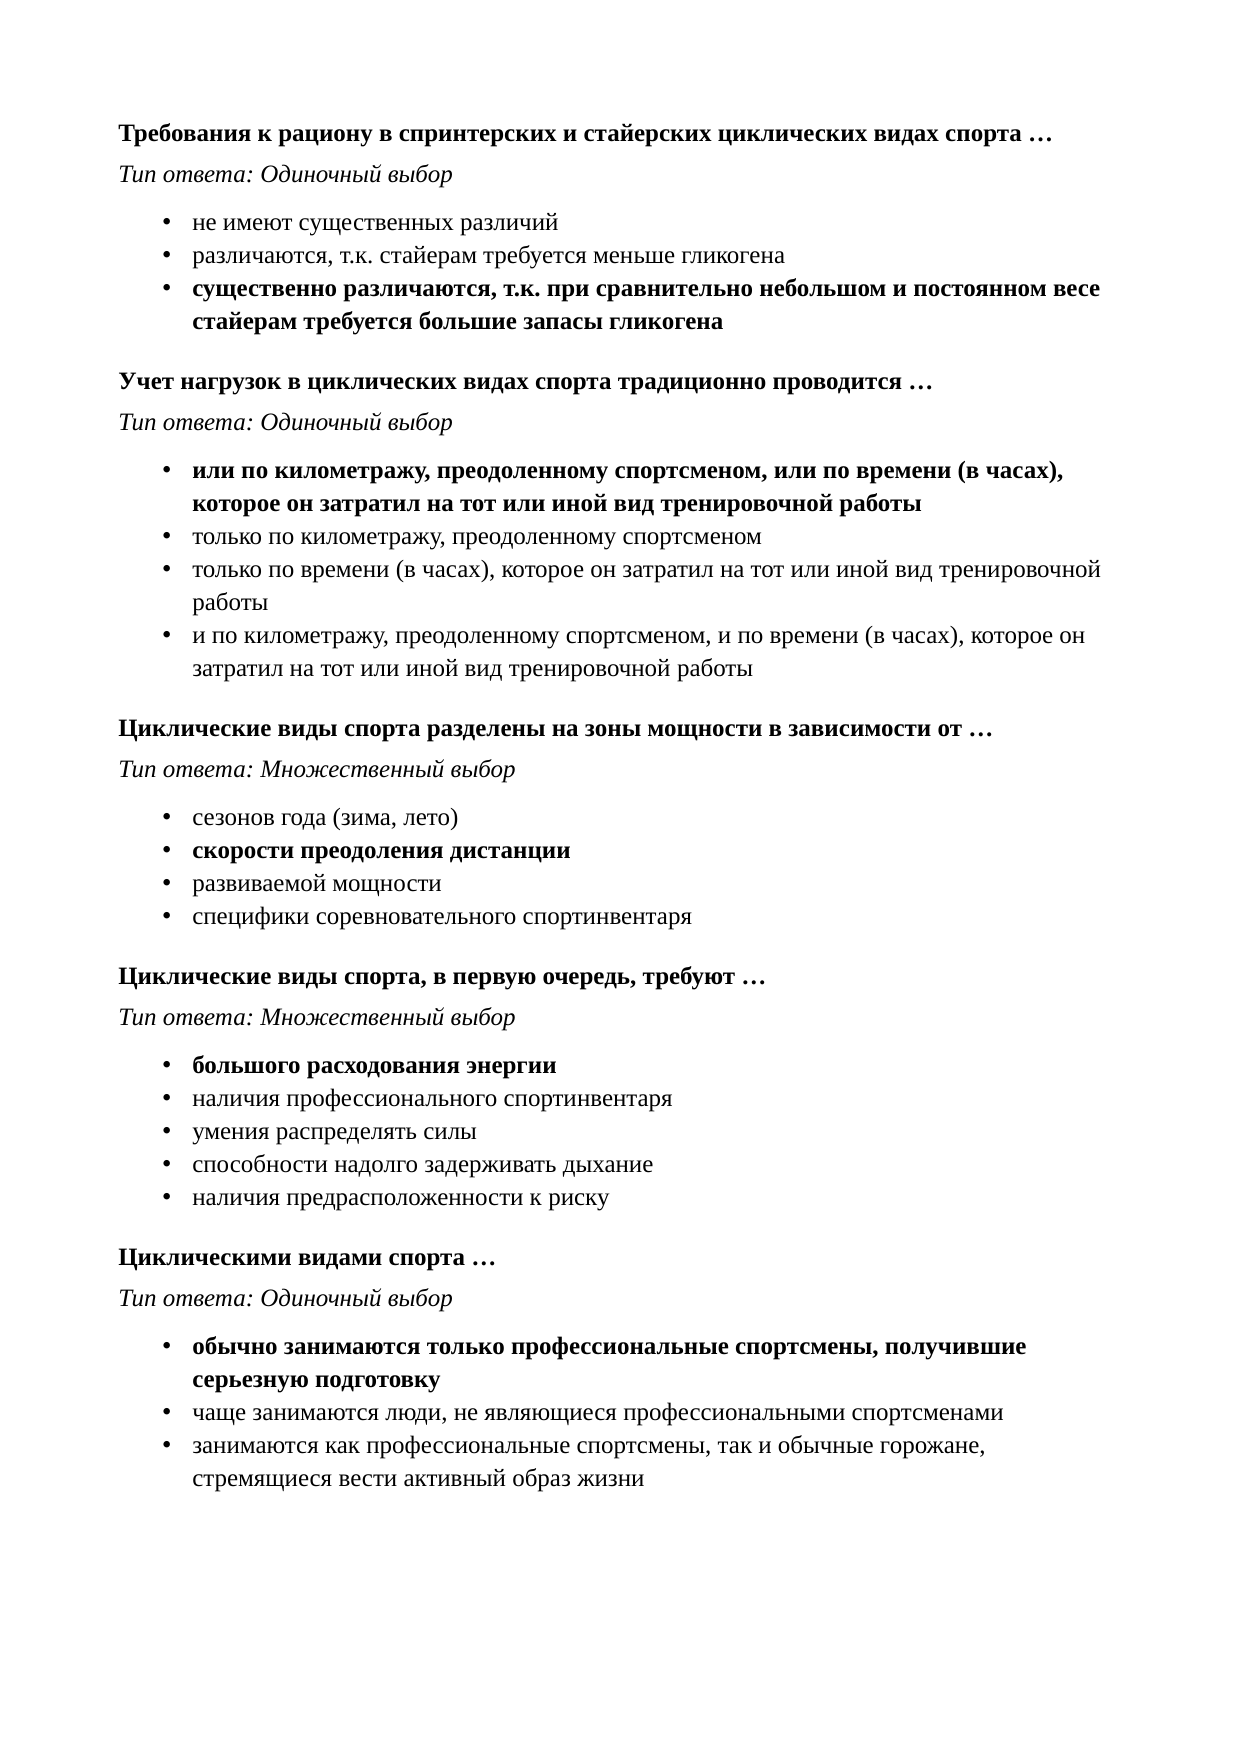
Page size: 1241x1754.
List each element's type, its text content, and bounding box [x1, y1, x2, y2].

list специфики соревновательного спортинвентаря [162, 901, 1122, 930]
list и по километражу, преодоленному спортсменом, и по времени (в часах), которое он затратил на тот или иной вид тренировочной работы [162, 620, 1122, 682]
list или по километражу, преодоленному спортсменом, или по времени (в часах), которое он затратил на тот или иной вид тренировочной работы [162, 455, 1122, 517]
subtitle Требования к рациону в спринтерских и стайерских циклических видах спорта … [118, 118, 1122, 147]
list занимаются как профессиональные спортсмены, так и обычные горожане, стремящиеся вести активный образ жизни [162, 1430, 1122, 1492]
list наличия профессионального спортинвентаря [162, 1083, 1122, 1112]
text Тип ответа: Одиночный выбор [118, 159, 1122, 188]
text Тип ответа: Одиночный выбор [118, 407, 1122, 436]
list существенно различаются, т.к. при сравнительно небольшом и постоянном весе стайерам требуется большие запасы гликогена [162, 273, 1122, 335]
list большого расходования энергии [162, 1050, 1122, 1079]
list различаются, т.к. стайерам требуется меньше гликогена [162, 240, 1122, 269]
text Тип ответа: Одиночный выбор [118, 1283, 1122, 1312]
list наличия предрасположенности к риску [162, 1182, 1122, 1211]
list способности надолго задерживать дыхание [162, 1149, 1122, 1178]
subtitle Циклические виды спорта, в первую очередь, требуют … [118, 961, 1122, 990]
list сезонов года (зима, лето) [162, 802, 1122, 831]
list чаще занимаются люди, не являющиеся профессиональными спортсменами [162, 1397, 1122, 1426]
list только по времени (в часах), которое он затратил на тот или иной вид тренировочной работы [162, 554, 1122, 616]
subtitle Циклические виды спорта разделены на зоны мощности в зависимости от … [118, 713, 1122, 742]
subtitle Учет нагрузок в циклических видах спорта традиционно проводится … [118, 366, 1122, 395]
list развиваемой мощности [162, 868, 1122, 897]
list не имеют существенных различий [162, 207, 1122, 236]
text Тип ответа: Множественный выбор [118, 754, 1122, 783]
list умения распределять силы [162, 1116, 1122, 1145]
list обычно занимаются только профессиональные спортсмены, получившие серьезную подготовку [162, 1331, 1122, 1393]
subtitle Циклическими видами спорта … [118, 1242, 1122, 1271]
text Тип ответа: Множественный выбор [118, 1002, 1122, 1031]
list скорости преодоления дистанции [162, 835, 1122, 864]
list только по километражу, преодоленному спортсменом [162, 521, 1122, 550]
